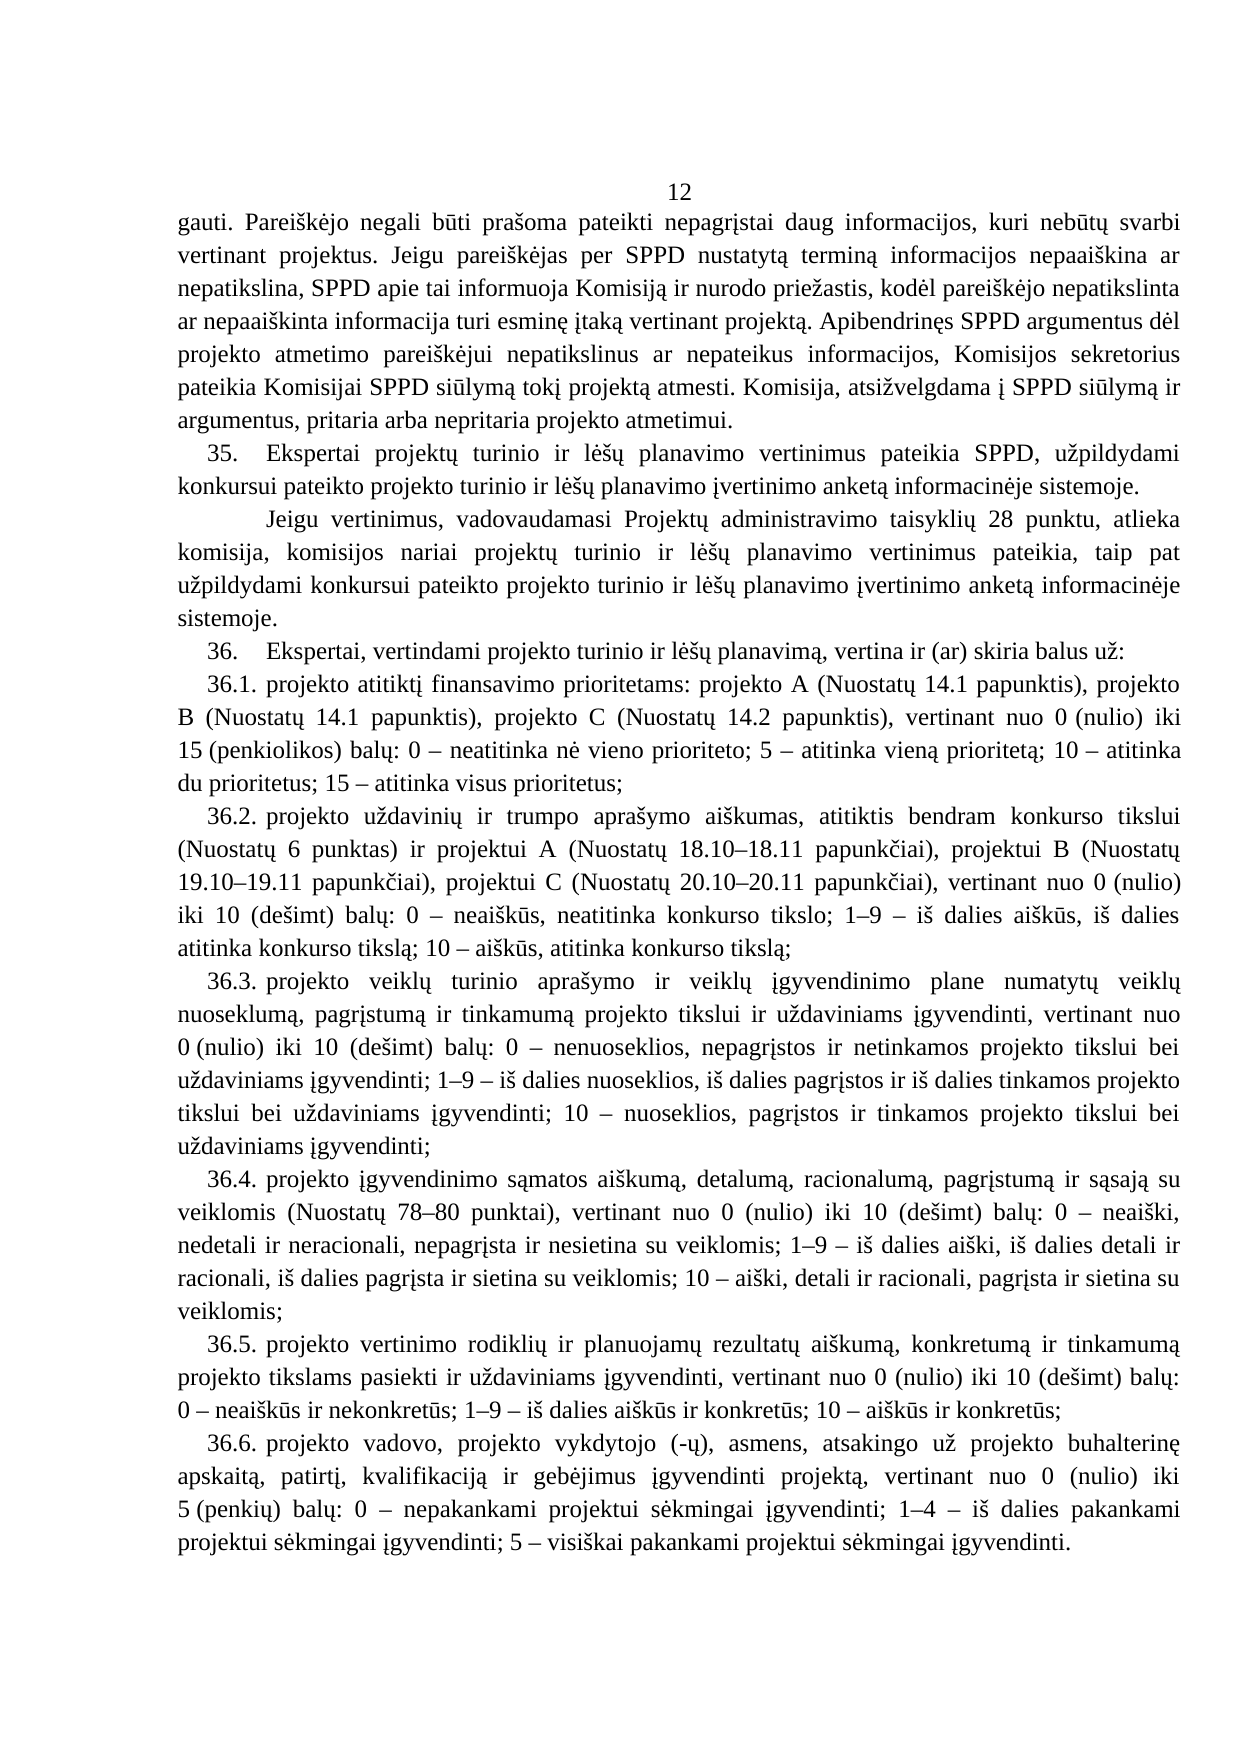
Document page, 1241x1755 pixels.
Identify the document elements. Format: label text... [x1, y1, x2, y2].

text 36.5. projekto vertinimo rodiklių ir planuojamų rezultatų aiškumą, konkretumą ir tinkamumą projekto tikslams pasiekti ir uždaviniams įgyvendinti, vertinant nuo 0 (nulio) iki 10 (dešimt) balų: 0 – neaiškūs ir nekonkretūs; 1–9 – iš dalies aiškūs ir konkretūs; 10 – aiškūs ir konkretūs; [177, 1329, 1181, 1424]
text Jeigu vertinimus, vadovaudamasi Projektų administravimo taisyklių 28 punktu, atlieka komisija, komisijos nariai projektų turinio ir lėšų planavimo vertinimus pateikia, taip pat užpildydami konkursui pateikto projekto turinio ir lėšų planavimo įvertinimo anketą informacinėje sistemoje. [177, 504, 1181, 632]
text 36.4. projekto įgyvendinimo sąmatos aiškumą, detalumą, racionalumą, pagrįstumą ir sąsają su veiklomis (Nuostatų 78–80 punktai), vertinant nuo 0 (nulio) iki 10 (dešimt) balų: 0 – neaiški, nedetali ir neracionali, nepagrįsta ir nesietina su veiklomis; 1–9 – iš dalies aiški, iš dalies detali ir racionali, iš dalies pagrįsta ir sietina su veiklomis; 10 – aiški, detali ir racionali, pagrįsta ir sietina su veiklomis; [177, 1164, 1181, 1325]
text 36.2. projekto uždavinių ir trumpo aprašymo aiškumas, atitiktis bendram konkurso tikslui (Nuostatų 6 punktas) ir projektui A (Nuostatų 18.10–18.11 papunkčiai), projektui B (Nuostatų 19.10–19.11 papunkčiai), projektui C (Nuostatų 20.10–20.11 papunkčiai), vertinant nuo 0 (nulio) iki 10 (dešimt) balų: 0 – neaiškūs, neatitinka konkurso tikslo; 1–9 – iš dalies aiškūs, iš dalies atitinka konkurso tikslą; 10 – aiškūs, atitinka konkurso tikslą; [177, 801, 1181, 962]
text 36.3. projekto veiklų turinio aprašymo ir veiklų įgyvendinimo plane numatytų veiklų nuoseklumą, pagrįstumą ir tinkamumą projekto tikslui ir uždaviniams įgyvendinti, vertinant nuo 0 (nulio) iki 10 (dešimt) balų: 0 – nenuoseklios, nepagrįstos ir netinkamos projekto tikslui bei uždaviniams įgyvendinti; 1–9 – iš dalies nuoseklios, iš dalies pagrįstos ir iš dalies tinkamos projekto tikslui bei uždaviniams įgyvendinti; 10 – nuoseklios, pagrįstos ir tinkamos projekto tikslui bei uždaviniams įgyvendinti; [177, 966, 1181, 1160]
text 35. Ekspertai projektų turinio ir lėšų planavimo vertinimus pateikia SPPD, užpildydami konkursui pateikto projekto turinio ir lėšų planavimo įvertinimo anketą informacinėje sistemoje. [177, 438, 1181, 499]
text 36.1. projekto atitiktį finansavimo prioritetams: projekto A (Nuostatų 14.1 papunktis), projekto B (Nuostatų 14.1 papunktis), projekto C (Nuostatų 14.2 papunktis), vertinant nuo 0 (nulio) iki 15 (penkiolikos) balų: 0 – neatitinka nė vieno prioriteto; 5 – atitinka vieną prioritetą; 10 – atitinka du prioritetus; 15 – atitinka visus prioritetus; [177, 669, 1181, 797]
text 36.6. projekto vadovo, projekto vykdytojo (-ų), asmens, atsakingo už projekto buhalterinę apskaitą, patirtį, kvalifikaciją ir gebėjimus įgyvendinti projektą, vertinant nuo 0 (nulio) iki 5 (penkių) balų: 0 – nepakankami projektui sėkmingai įgyvendinti; 1–4 – iš dalies pakankami projektui sėkmingai įgyvendinti; 5 – visiškai pakankami projektui sėkmingai įgyvendinti. [177, 1428, 1181, 1556]
text 36. Ekspertai, vertindami projekto turinio ir lėšų planavimą, vertina ir (ar) skiria balus už: [177, 636, 1181, 665]
text gauti. Pareiškėjo negali būti prašoma pateikti nepagrįstai daug informacijos, kuri nebūtų svarbi vertinant projektus. Jeigu pareiškėjas per SPPD nustatytą terminą informacijos nepaaiškina ar nepatikslina, SPPD apie tai informuoja Komisiją ir nurodo priežastis, kodėl pareiškėjo nepatikslinta ar nepaaiškinta informacija turi esminę įtaką vertinant projektą. Apibendrinęs SPPD argumentus dėl projekto atmetimo pareiškėjui nepatikslinus ar nepateikus informacijos, Komisijos sekretorius pateikia Komisijai SPPD siūlymą tokį projektą atmesti. Komisija, atsižvelgdama į SPPD siūlymą ir argumentus, pritaria arba nepritaria projekto atmetimui. [177, 207, 1181, 433]
